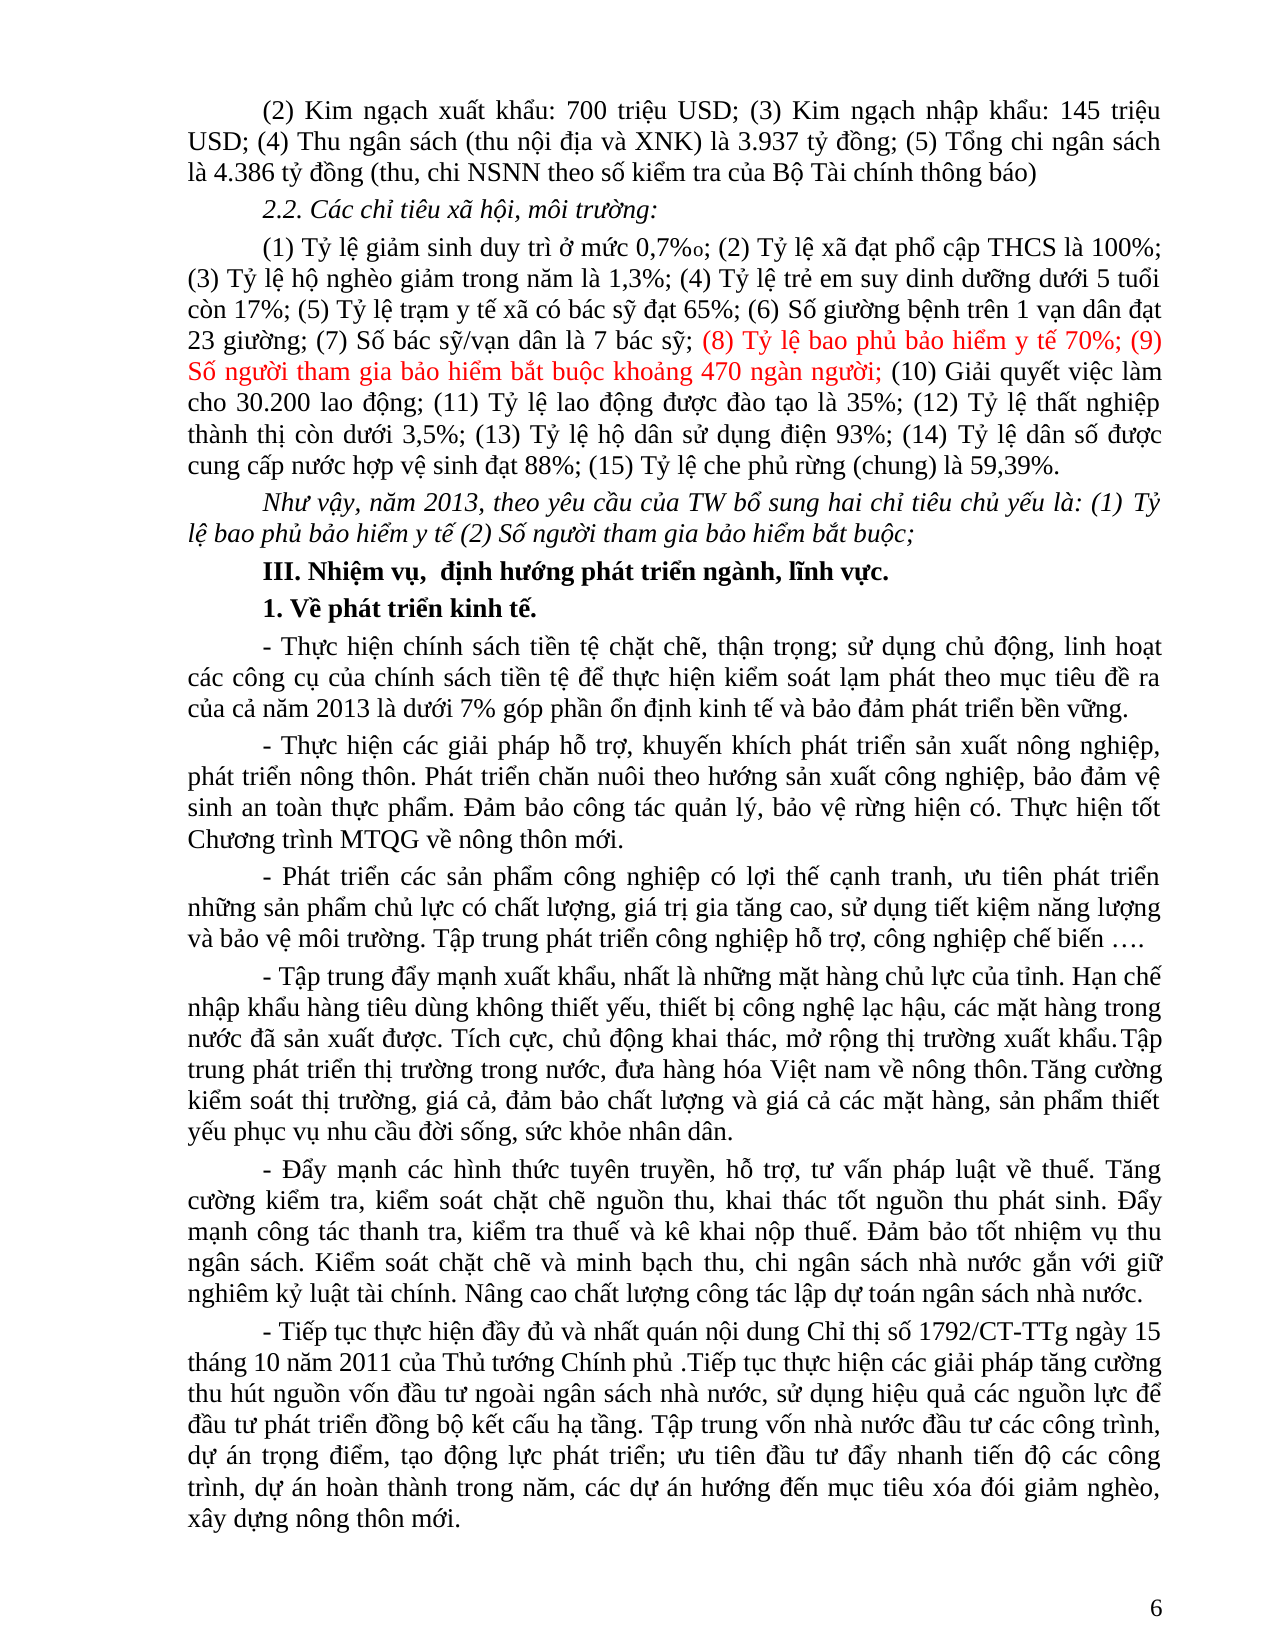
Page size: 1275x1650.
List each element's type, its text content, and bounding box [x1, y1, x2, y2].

text 2.2. Các chỉ tiêu xã hội, môi trường: [187, 193, 1162, 224]
text - Tiếp tục thực hiện đầy đủ và nhất quán nội dung Chỉ thị số 1792/CT-TTg ngày 15 tháng 10 năm 2011 của Thủ tướng Chính phủ .Tiếp tục thực hiện các giải pháp tăng cường thu hút nguồn vốn đầu tư ngoài ngân sách nhà nước, sử dụng hiệu quả các nguồn lực để đầu tư phát triển đồng bộ kết cấu hạ tầng. Tập trung vốn nhà nước đầu tư các công trình, dự án trọng điểm, tạo động lực phát triển; ưu tiên đầu tư đẩy nhanh tiến độ các công trình, dự án hoàn thành trong năm, các dự án hướng đến mục tiêu xóa đói giảm nghèo, xây dựng nông thôn mới. [187, 1315, 1162, 1533]
text - Tập trung đẩy mạnh xuất khẩu, nhất là những mặt hàng chủ lực của tỉnh. Hạn chế nhập khẩu hàng tiêu dùng không thiết yếu, thiết bị công nghệ lạc hậu, các mặt hàng trong nước đã sản xuất được. Tích cực, chủ động khai thác, mở rộng thị trường xuất khẩu.Tập trung phát triển thị trường trong nước, đưa hàng hóa Việt nam về nông thôn.Tăng cường kiểm soát thị trường, giá cả, đảm bảo chất lượng và giá cả các mặt hàng, sản phẩm thiết yếu phục vụ nhu cầu đời sống, sức khỏe nhân dân. [187, 960, 1162, 1147]
text Như vậy, năm 2013, theo yêu cầu của TW bổ sung hai chỉ tiêu chủ yếu là: (1) Tỷ lệ bao phủ bảo hiểm y tế (2) Số người tham gia bảo hiểm bắt buộc; [187, 486, 1162, 548]
text - Phát triển các sản phẩm công nghiệp có lợi thế cạnh tranh, ưu tiên phát triển những sản phẩm chủ lực có chất lượng, giá trị gia tăng cao, sử dụng tiết kiệm năng lượng và bảo vệ môi trường. Tập trung phát triển công nghiệp hỗ trợ, công nghiệp chế biến …. [187, 860, 1162, 953]
text - Thực hiện chính sách tiền tệ chặt chẽ, thận trọng; sử dụng chủ động, linh hoạt các công cụ của chính sách tiền tệ để thực hiện kiểm soát lạm phát theo mục tiêu đề ra của cả năm 2013 là dưới 7% góp phần ổn định kinh tế và bảo đảm phát triển bền vững. [187, 629, 1162, 723]
text 1. Về phát triển kinh tế. [187, 592, 1162, 623]
text - Thực hiện các giải pháp hỗ trợ, khuyến khích phát triển sản xuất nông nghiệp, phát triển nông thôn. Phát triển chăn nuôi theo hướng sản xuất công nghiệp, bảo đảm vệ sinh an toàn thực phẩm. Đảm bảo công tác quản lý, bảo vệ rừng hiện có. Thực hiện tốt Chương trình MTQG về nông thôn mới. [187, 729, 1162, 854]
text (2) Kim ngạch xuất khẩu: 700 triệu USD; (3) Kim ngạch nhập khẩu: 145 triệu USD; (4) Thu ngân sách (thu nội địa và XNK) là 3.937 tỷ đồng; (5) Tổng chi ngân sách là 4.386 tỷ đồng (thu, chi NSNN theo số kiểm tra của Bộ Tài chính thông báo) [187, 94, 1162, 187]
text (1) Tỷ lệ giảm sinh duy trì ở mức 0,7%o; (2) Tỷ lệ xã đạt phổ cập THCS là 100%; (3) Tỷ lệ hộ nghèo giảm trong năm là 1,3%; (4) Tỷ lệ trẻ em suy dinh dưỡng dưới 5 tuổi còn 17%; (5) Tỷ lệ trạm y tế xã có bác sỹ đạt 65%; (6) Số giường bệnh trên 1 vạn dân đạt 23 giường; (7) Số bác sỹ/vạn dân là 7 bác sỹ; (8) Tỷ lệ bao phủ bảo hiểm y tế 70%; (9) Số người tham gia bảo hiểm bắt buộc khoảng 470 ngàn người; (10) Giải quyết việc làm cho 30.200 lao động; (11) Tỷ lệ lao động được đào tạo là 35%; (12) Tỷ lệ thất nghiệp thành thị còn dưới 3,5%; (13) Tỷ lệ hộ dân sử dụng điện 93%; (14) Tỷ lệ dân số được cung cấp nước hợp vệ sinh đạt 88%; (15) Tỷ lệ che phủ rừng (chung) là 59,39%. [187, 231, 1162, 480]
text - Đẩy mạnh các hình thức tuyên truyền, hỗ trợ, tư vấn pháp luật về thuế. Tăng cường kiểm tra, kiểm soát chặt chẽ nguồn thu, khai thác tốt nguồn thu phát sinh. Đẩy mạnh công tác thanh tra, kiểm tra thuế và kê khai nộp thuế. Đảm bảo tốt nhiệm vụ thu ngân sách. Kiểm soát chặt chẽ và minh bạch thu, chi ngân sách nhà nước gắn với giữ nghiêm kỷ luật tài chính. Nâng cao chất lượng công tác lập dự toán ngân sách nhà nước. [187, 1153, 1162, 1309]
text III. Nhiệm vụ, định hướng phát triển ngành, lĩnh vực. [187, 555, 1162, 586]
